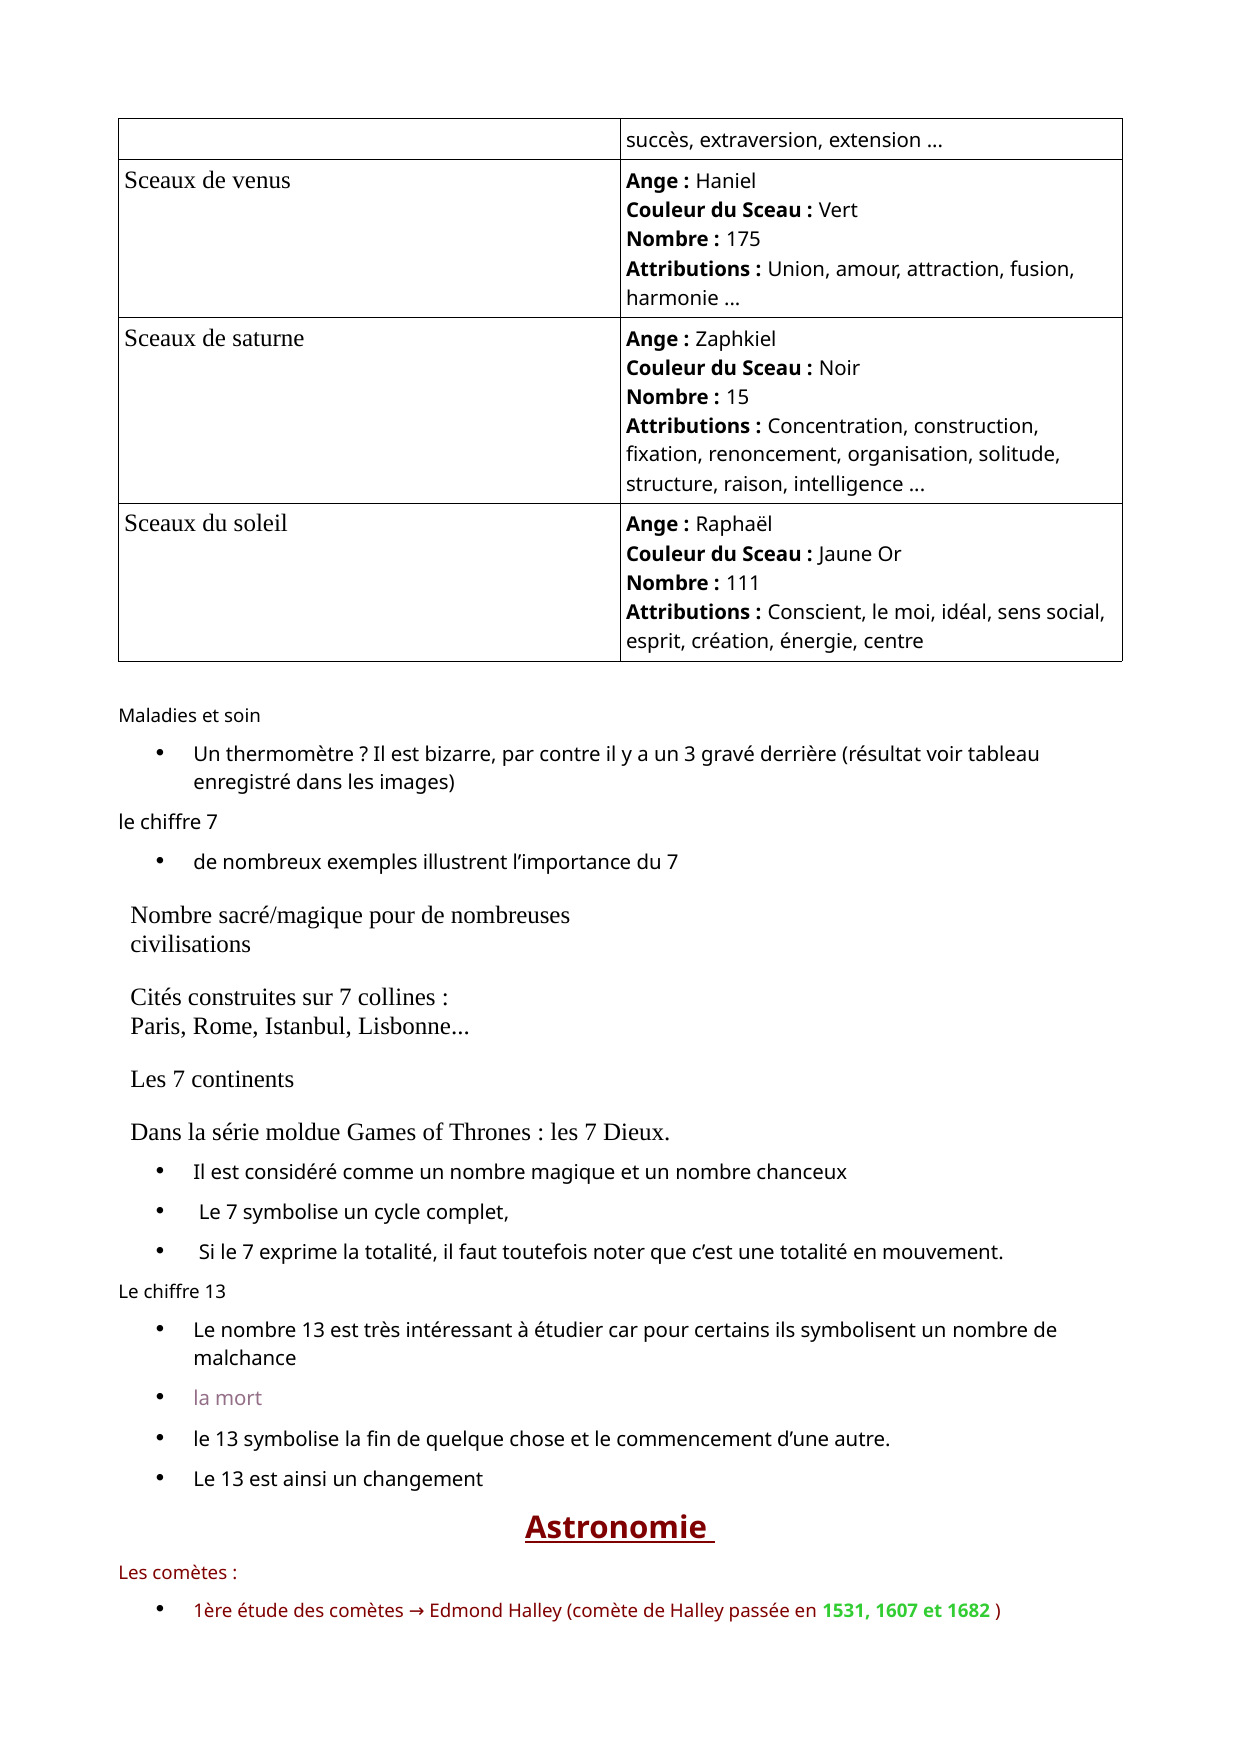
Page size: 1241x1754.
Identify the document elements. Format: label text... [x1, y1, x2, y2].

table_cell [119, 119, 620, 159]
table_cell succès, extraversion, extension ... [621, 119, 1122, 159]
table_header Nombre sacré/magique pour de nombreuses civilisations [118, 888, 698, 970]
text Maladies et soin [118, 702, 1122, 727]
table_cell Sceaux du soleil [119, 504, 620, 661]
list la mort [156, 1384, 1122, 1412]
table_cell Cités construites sur 7 collines : Paris, Rome, Istanbul, Lisbonne... [118, 970, 698, 1052]
list Le nombre 13 est très intéressant à étudier car pour certains ils symbolisent un nombre de malchance [156, 1316, 1122, 1371]
list Un thermomètre ? Il est bizarre, par contre il y a un 3 gravé derrière (résultat voir tableau enregistré dans les images) [156, 740, 1122, 795]
table_header Ange : Zaphkiel Couleur du Sceau : Noir Nombre : 15 Attributions : Concentration, construction, fixation, renoncement, organisation, solitude, structure, raison, intelligence ... [621, 318, 1122, 503]
table_cell Les 7 continents [118, 1052, 698, 1104]
list Il est considéré comme un nombre magique et un nombre chanceux [156, 1157, 1122, 1185]
list Le 7 symbolise un cycle complet, [156, 1198, 1122, 1225]
list de nombreux exemples illustrent l’importance du 7 [156, 848, 1122, 876]
text le chiffre 7 [118, 808, 1122, 836]
table_cell Dans la série moldue Games of Thrones : les 7 Dieux. [118, 1105, 698, 1157]
text Les comètes : [118, 1560, 1122, 1585]
table_cell Sceaux de venus [119, 160, 620, 317]
list Le 13 est ainsi un changement [156, 1464, 1122, 1492]
list 1ère étude des comètes → Edmond Halley (comète de Halley passée en 1531, 1607 et 1682 ) [156, 1598, 1122, 1623]
list Si le 7 exprime la totalité, il faut toutefois noter que c’est une totalité en mouvement. [156, 1238, 1122, 1266]
text Astronomie [118, 1504, 1122, 1547]
list le 13 symbolise la fin de quelque chose et le commencement d’une autre. [156, 1424, 1122, 1452]
text Le chiffre 13 [118, 1278, 1122, 1303]
table_cell Ange : Raphaël Couleur du Sceau : Jaune Or Nombre : 111 Attributions : Conscient, le moi, idéal, sens social, esprit, création, énergie, centre [621, 504, 1122, 661]
table_cell Ange : Haniel Couleur du Sceau : Vert Nombre : 175 Attributions : Union, amour, attraction, fusion, harmonie ... [621, 160, 1122, 317]
table_header Sceaux de saturne [119, 318, 620, 503]
